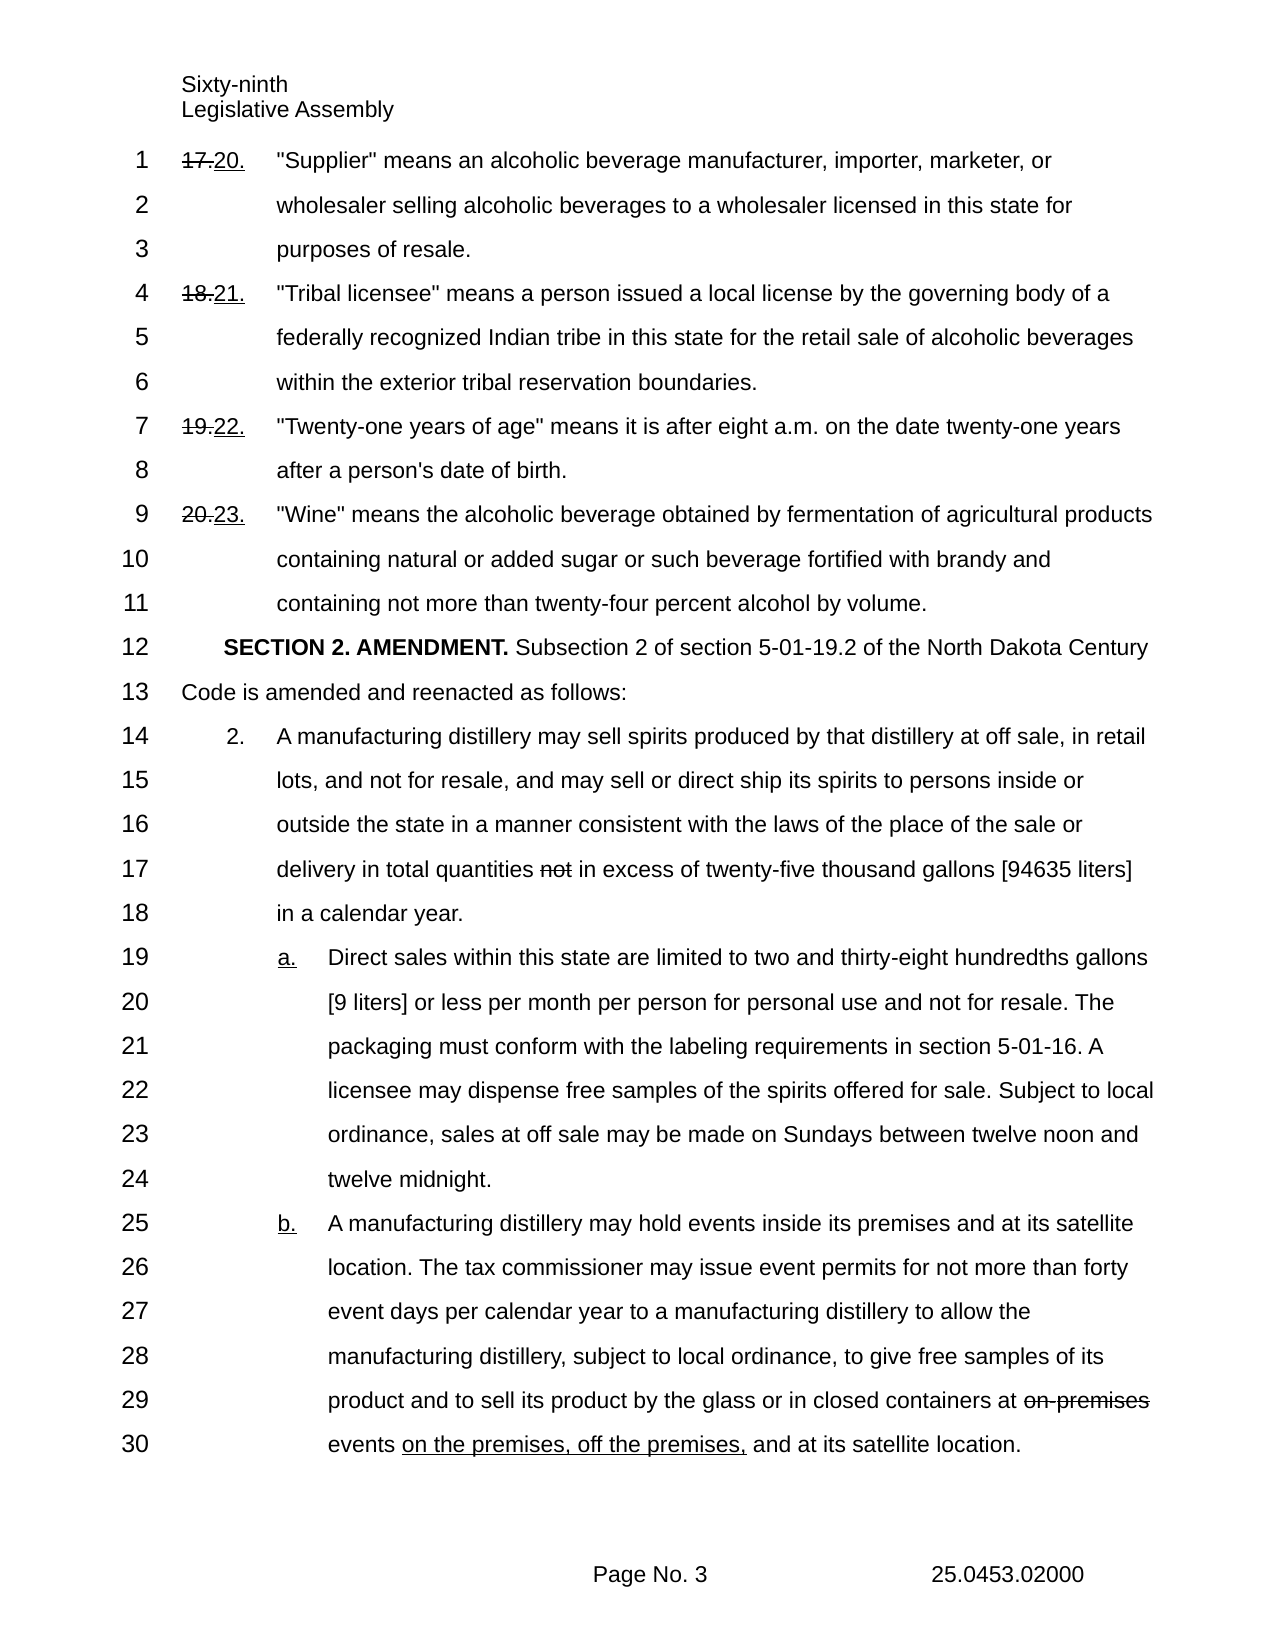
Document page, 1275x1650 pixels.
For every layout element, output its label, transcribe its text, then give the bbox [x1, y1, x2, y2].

text 2. A manufacturing distillery may sell spirits produced by that distillery at off sale, in retail lots, and not for resale, and may sell or direct ship its spirits to persons inside or outside the state in a manner consistent with the laws of the place of the sale or delivery in total quantities not in excess of twenty‑five thousand gallons [94635 liters] in a calendar year. [181, 709, 1154, 930]
text b. A manufacturing distillery may hold events inside its premises and at its satellite location. The tax commissioner may issue event permits for not more than forty event days per calendar year to a manufacturing distillery to allow the manufacturing distillery, subject to local ordinance, to give free samples of its product and to sell its product by the glass or in closed containers at on‑premises events on the premises, off the premises, and at its satellite location. [181, 1196, 1154, 1461]
text SECTION 2. AMENDMENT. Subsection 2 of section 5‑01‑19.2 of the North Dakota Century Code is amended and reenacted as follows: [181, 620, 1154, 709]
text 17.20. "Supplier" means an alcoholic beverage manufacturer, importer, marketer, or wholesaler selling alcoholic beverages to a wholesaler licensed in this state for purposes of resale. [181, 133, 1154, 266]
text a. Direct sales within this state are limited to two and thirty‑eight hundredths gallons [9 liters] or less per month per person for personal use and not for resale. The packaging must conform with the labeling requirements in section 5‑01‑16. A licensee may dispense free samples of the spirits offered for sale. Subject to local ordinance, sales at off sale may be made on Sundays between twelve noon and twelve midnight. [181, 930, 1154, 1196]
text 18.21. "Tribal licensee" means a person issued a local license by the governing body of a federally recognized Indian tribe in this state for the retail sale of alcoholic beverages within the exterior tribal reservation boundaries. [181, 266, 1154, 399]
text 19.22. "Twenty‑one years of age" means it is after eight a.m. on the date twenty‑one years after a person's date of birth. [181, 399, 1154, 487]
text 20.23. "Wine" means the alcoholic beverage obtained by fermentation of agricultural products containing natural or added sugar or such beverage fortified with brandy and containing not more than twenty‑four percent alcohol by volume. [181, 487, 1154, 620]
